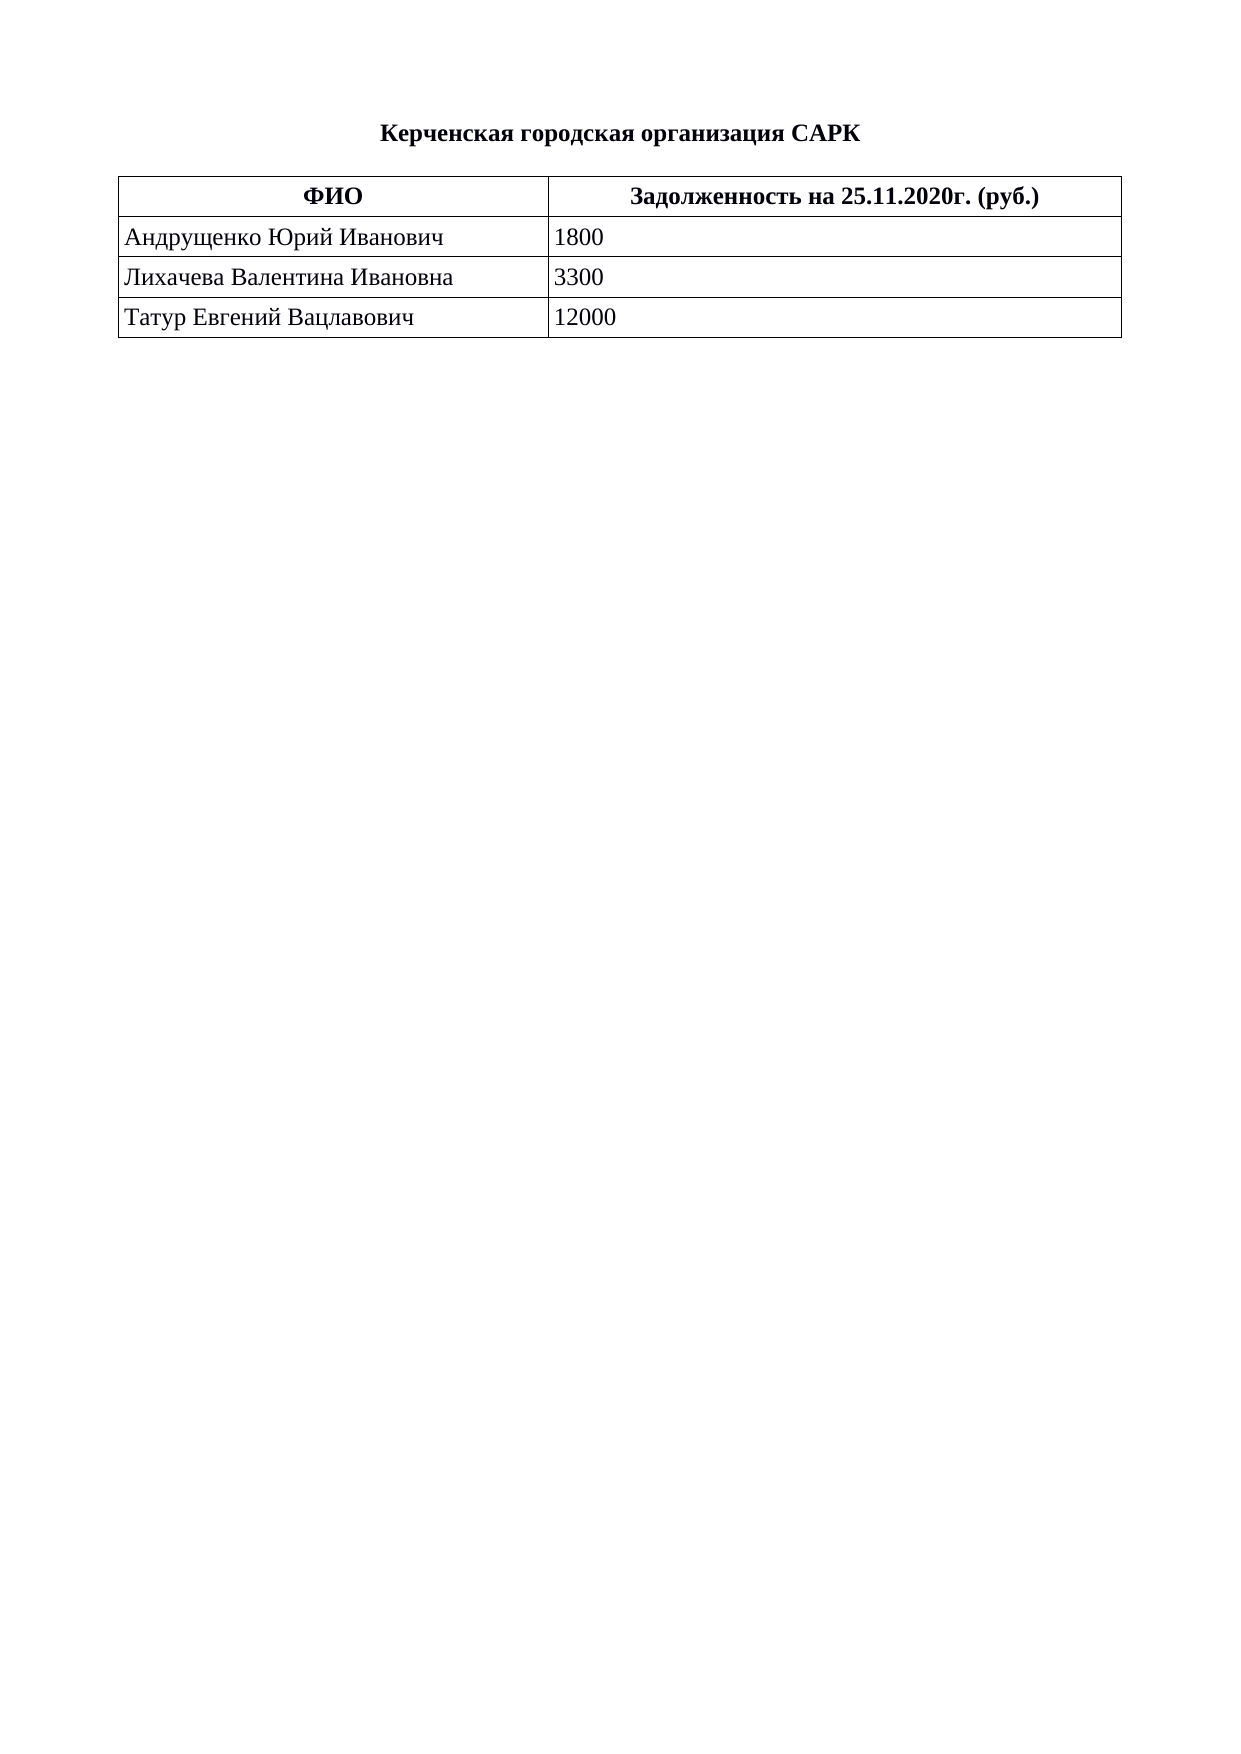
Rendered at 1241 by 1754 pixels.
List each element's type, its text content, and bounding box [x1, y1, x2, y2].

table_header Задолженность на 25.11.2020г. (руб.) [549, 177, 1121, 216]
table_cell 12000 [549, 298, 1121, 337]
table_cell Андрущенко Юрий Иванович [119, 217, 548, 256]
table_header ФИО [119, 177, 548, 216]
table_cell Татур Евгений Вацлавович [119, 298, 548, 337]
table_cell 1800 [549, 217, 1121, 256]
table_cell Лихачева Валентина Ивановна [119, 257, 548, 297]
text Керченская городская организация САРК [118, 118, 1122, 147]
table_cell 3300 [549, 257, 1121, 297]
